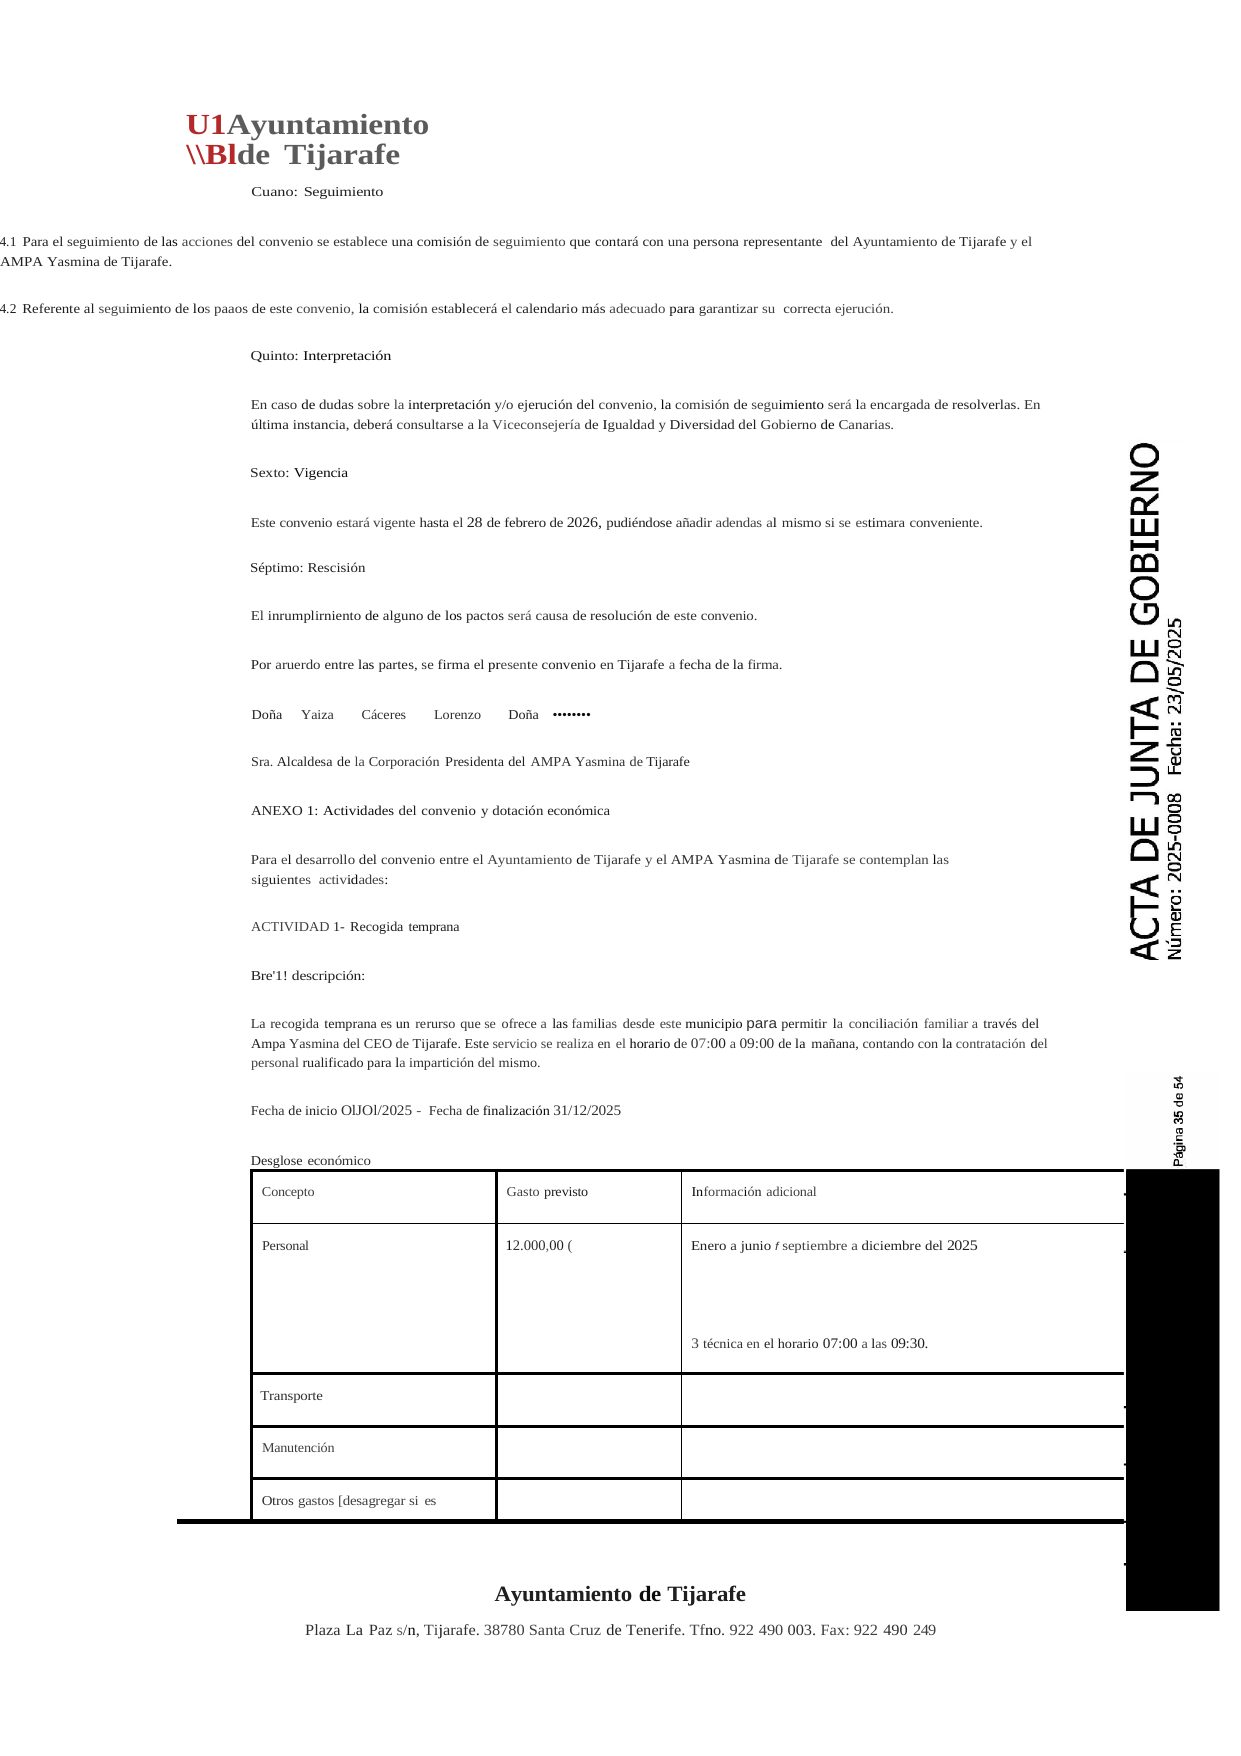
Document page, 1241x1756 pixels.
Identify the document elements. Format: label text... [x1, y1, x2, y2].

text El inrumplirniento de alguno de los pactos será causa de resolución de este convenio. [251, 608, 1128, 624]
text Cuano: Seguimiento [251, 184, 1197, 200]
text Quinto: Interpretación [250, 348, 1197, 364]
table_cell Manutención [253, 1428, 495, 1477]
text Fecha de inicio OlJOl/2025 - Fecha de finalización 31/12/2025 [251, 1102, 1123, 1119]
text \\Blde Tijarafe [186, 141, 1197, 171]
text ACTIVIDAD 1- Recogida temprana [251, 919, 1128, 934]
table_cell Otros gastos [desagregar si es [253, 1480, 495, 1519]
table_header Concepto [253, 1172, 495, 1222]
table_cell Personal [253, 1224, 495, 1372]
table_cell [498, 1428, 681, 1477]
text Este convenio estará vigente hasta el 28 de febrero de 2026, pudiéndose añadir adendas al mismo si se estimara conveniente. Séptimo: Rescisión [250, 513, 1004, 576]
subtitle U1Ayuntamiento [186, 111, 1197, 141]
text Sexto: Vigencia [250, 465, 1128, 480]
table_cell 12.000,00 ( [498, 1224, 681, 1372]
table_cell [682, 1428, 1123, 1477]
text Bre'1! descripción: [251, 968, 1197, 983]
text En caso de dudas sobre la interpretación y/o ejerución del convenio, la comisión de seguimiento será la encargada de resolverlas. En última instancia, deberá consultarse a la Viceconsejería de Igualdad y Diversidad del Gobierno de Canarias. [251, 397, 1044, 432]
table_header [177, 1169, 250, 1519]
table_header Gasto previsto [498, 1172, 681, 1222]
text Doña Yaiza Cáceres Lorenzo Doña •••••••• [251, 707, 1128, 722]
table_cell [498, 1375, 681, 1425]
list Referente al seguimiento de los paaos de este convenio, la comisión establecerá el calendario más adecuado para garantizar su correcta ejerución. [0, 301, 1013, 316]
table_cell [498, 1480, 681, 1519]
text Para el desarrollo del convenio entre el Ayuntamiento de Tijarafe y el AMPA Yasmina de Tijarafe se contemplan las siguientes actividades: [251, 852, 1004, 887]
table_cell Transporte [253, 1375, 495, 1425]
text La recogida temprana es un rerurso que se ofrece a las familias desde este municipio para permitir la conciliación familiar a través del Ampa Yasmina del CEO de Tijarafe. Este servicio se realiza en el horario de 07:00 a 09:00 de la mañana, contando con la contratación del personal rualificado para la impartición del mismo. [251, 1015, 1067, 1071]
table_cell [682, 1375, 1123, 1425]
text ANEXO 1: Actividades del convenio y dotación económica [251, 802, 1128, 818]
list Para el seguimiento de las acciones del convenio se establece una comisión de seguimiento que contará con una persona representante del Ayuntamiento de Tijarafe y el AMPA Yasmina de Tijarafe. [0, 234, 1056, 269]
table_header Información adicional [682, 1172, 1123, 1222]
table_cell Enero a junio f septiembre a diciembre del 2025 3 técnica en el horario 07:00 a las 09:30. [682, 1224, 1123, 1372]
table_cell [682, 1480, 1123, 1519]
text Desglose económico [251, 1152, 1123, 1168]
text Por aruerdo entre las partes, se firma el presente convenio en Tijarafe a fecha de la firma. [251, 657, 1128, 673]
text Sra. Alcaldesa de la Corporación Presidenta del AMPA Yasmina de Tijarafe [251, 754, 1128, 770]
